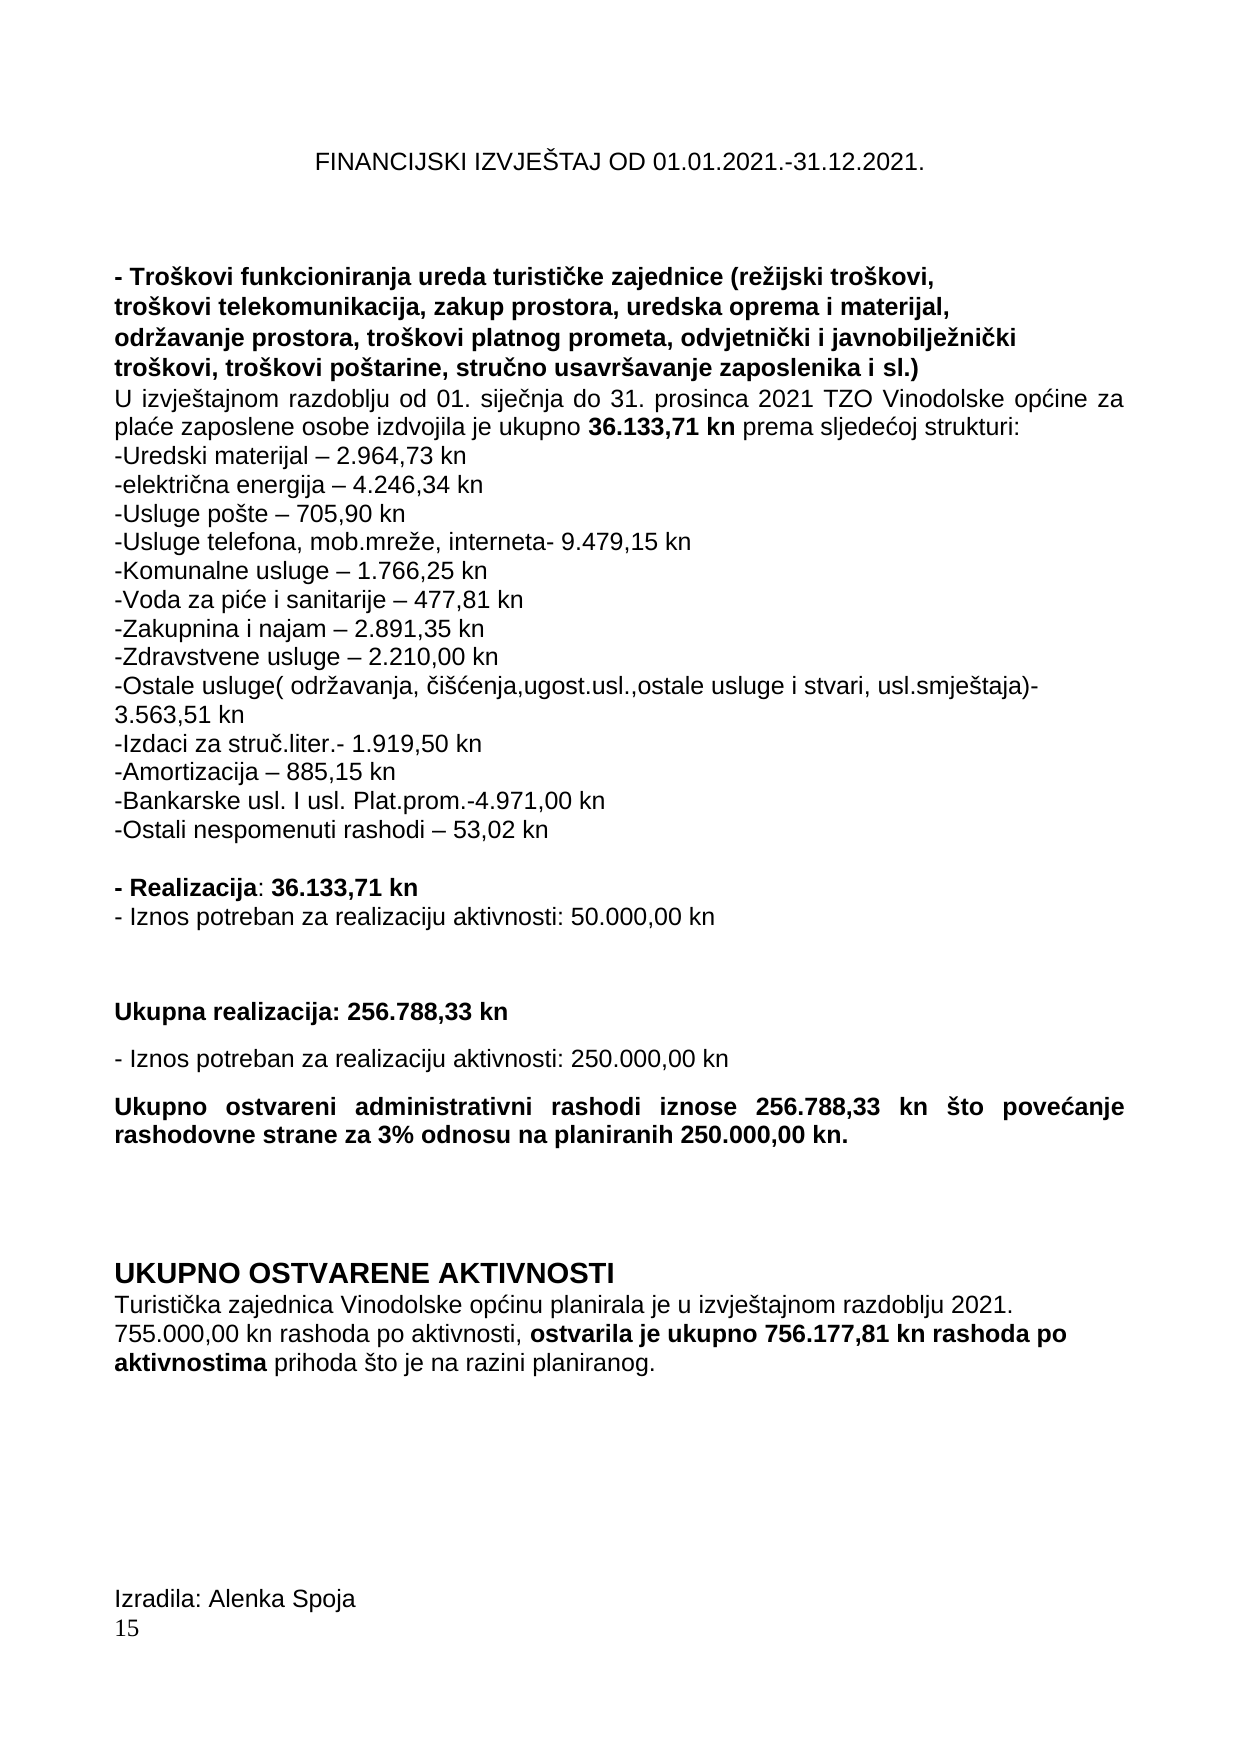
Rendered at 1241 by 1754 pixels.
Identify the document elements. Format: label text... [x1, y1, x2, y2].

text -Voda za piće i sanitarije – 477,81 kn [114, 585, 1126, 613]
text - Realizacija: 36.133,71 kn [114, 873, 1126, 902]
text -Uredski materijal – 2.964,73 kn [114, 441, 1126, 470]
text -Zdravstvene usluge – 2.210,00 kn [114, 642, 1126, 671]
text Turistička zajednica Vinodolske općinu planirala je u izvještajnom razdoblju 2021. 755.000,00 kn rashoda po aktivnosti, ostvarila je ukupno 756.177,81 kn rashoda po aktivnostima prihoda što je na razini planiranog. [114, 1290, 1126, 1376]
text -Usluge pošte – 705,90 kn [114, 498, 1126, 527]
text Ukupno ostvareni administrativni rashodi iznose 256.788,33 kn što povećanje rashodovne strane za 3% odnosu na planiranih 250.000,00 kn. [114, 1092, 1126, 1149]
text -Komunalne usluge – 1.766,25 kn [114, 556, 1126, 585]
text -Amortizacija – 885,15 kn [114, 757, 1126, 786]
text -Izdaci za struč.liter.- 1.919,50 kn [114, 728, 1126, 757]
text - Iznos potreban za realizaciju aktivnosti: 250.000,00 kn [114, 1044, 1126, 1073]
text U izvještajnom razdoblju od 01. siječnja do 31. prosinca 2021 TZO Vinodolske općine za plaće zaposlene osobe izdvojila je ukupno 36.133,71 kn prema sljedećoj strukturi: [114, 383, 1126, 441]
text -električna energija – 4.246,34 kn [114, 470, 1126, 498]
text -Zakupnina i najam – 2.891,35 kn [114, 613, 1126, 642]
text - Troškovi funkcioniranja ureda turističke zajednice (režijski troškovi, troškovi telekomunikacija, zakup prostora, uredska oprema i materijal, održavanje prostora, troškovi platnog prometa, odvjetnički i javnobilježnički troškovi, troškovi poštarine, stručno usavršavanje zaposlenika i sl.) [114, 262, 1025, 382]
text -Ostali nespomenuti rashodi – 53,02 kn [114, 815, 1126, 843]
text -Bankarske usl. I usl. Plat.prom.-4.971,00 kn [114, 786, 1126, 815]
text -Ostale usluge( održavanja, čišćenja,ugost.usl.,ostale usluge i stvari, usl.smještaja)-3.563,51 kn [114, 671, 1126, 728]
text -Usluge telefona, mob.mreže, interneta- 9.479,15 kn [114, 527, 1126, 556]
text UKUPNO OSTVARENE AKTIVNOSTI [114, 1256, 1126, 1290]
text Ukupna realizacija: 256.788,33 kn [114, 997, 1126, 1026]
text - Iznos potreban za realizaciju aktivnosti: 50.000,00 kn [114, 902, 1126, 931]
